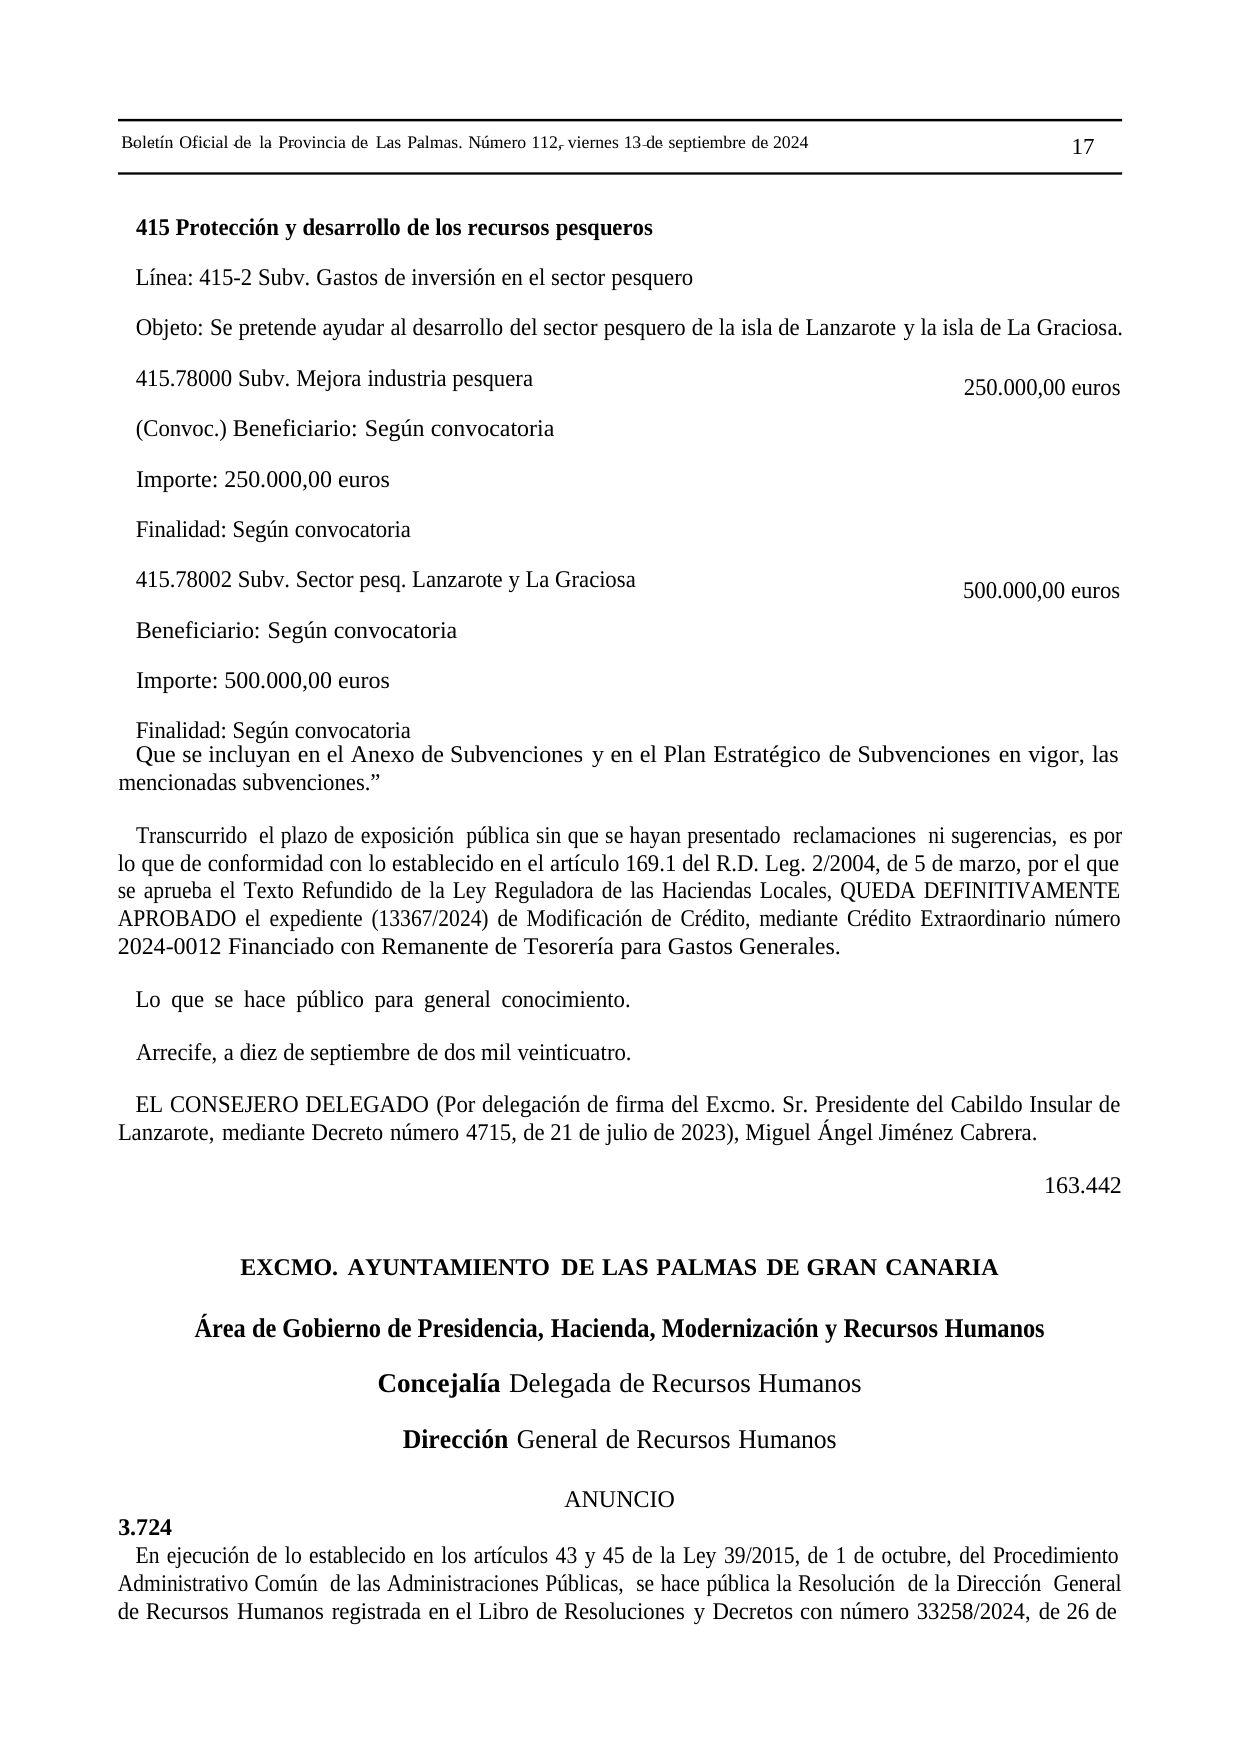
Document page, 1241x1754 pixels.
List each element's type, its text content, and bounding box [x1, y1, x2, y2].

text Importe: 250.000,00 euros Finalidad: Según convocatoria [136, 465, 479, 543]
text Área de Gobierno de Presidencia, Hacienda, Modernización y Recursos Humanos Concejalía Delegada de Recursos Humanos [192, 1312, 1046, 1399]
text Objeto: Se pretende ayudar al desarrollo del sector pesquero de la isla de Lanzarote y la isla de La Graciosa. [136, 313, 1134, 341]
text EL CONSEJERO DELEGADO (Por delegación de firma del Excmo. Sr. Presidente del Cabildo Insular de Lanzarote, mediante Decreto número 4715, de 21 de julio de 2023), Miguel Ángel Jiménez Cabrera. [118, 1091, 1122, 1146]
text Lo que se hace público para general conocimiento. Arrecife, a diez de septiembre de dos mil veinticuatro. [135, 985, 632, 1065]
text Que se incluyan en el Anexo de Subvenciones y en el Plan Estratégico de Subvenciones en vigor, las [136, 744, 1134, 767]
text 163.442 [106, 1171, 1122, 1198]
text ANUNCIO [238, 1486, 1000, 1513]
subtitle 415 Protección y desarrollo de los recursos pesqueros [136, 213, 1134, 240]
text Transcurrido el plazo de exposición pública sin que se hayan presentado reclamaciones ni sugerencias, es por lo que de conformidad con lo establecido en el artículo 169.1 del R.D. Leg. 2/2004, de 5 de marzo, por el que se aprueba el Texto Refundido de la Ley Reguladora de las Haciendas Locales, QUEDA DEFINITIVAMENTE APROBADO el expediente (13367/2024) de Modificación de Crédito, mediante Crédito Extraordinario número 2024-0012 Financiado con Remanente de Tesorería para Gastos Generales. [118, 821, 1122, 959]
text Importe: 500.000,00 euros Finalidad: Según convocatoria [136, 666, 479, 744]
text 250.000,00 euros [963, 373, 1134, 401]
text 415.78000 Subv. Mejora industria pesquera (Convoc.) Beneficiario: Según convocatoria [136, 364, 629, 442]
subtitle 3.724 [118, 1513, 1134, 1541]
text 500.000,00 euros [963, 576, 1134, 603]
text mencionadas subvenciones.” [118, 768, 1134, 795]
text Dirección General de Recursos Humanos [238, 1423, 1001, 1454]
text Línea: 415-2 Subv. Gastos de inversión en el sector pesquero [135, 263, 1134, 290]
text 415.78002 Subv. Sector pesq. Lanzarote y La Graciosa Beneficiario: Según convocatoria [136, 566, 639, 643]
text En ejecución de lo establecido en los artículos 43 y 45 de la Ley 39/2015, de 1 de octubre, del Procedimiento Administrativo Común de las Administraciones Públicas, se hace pública la Resolución de la Dirección General de Recursos Humanos registrada en el Libro de Resoluciones y Decretos con número 33258/2024, de 26 de [118, 1542, 1122, 1625]
subtitle EXCMO. AYUNTAMIENTO DE LAS PALMAS DE GRAN CANARIA [238, 1253, 1000, 1281]
